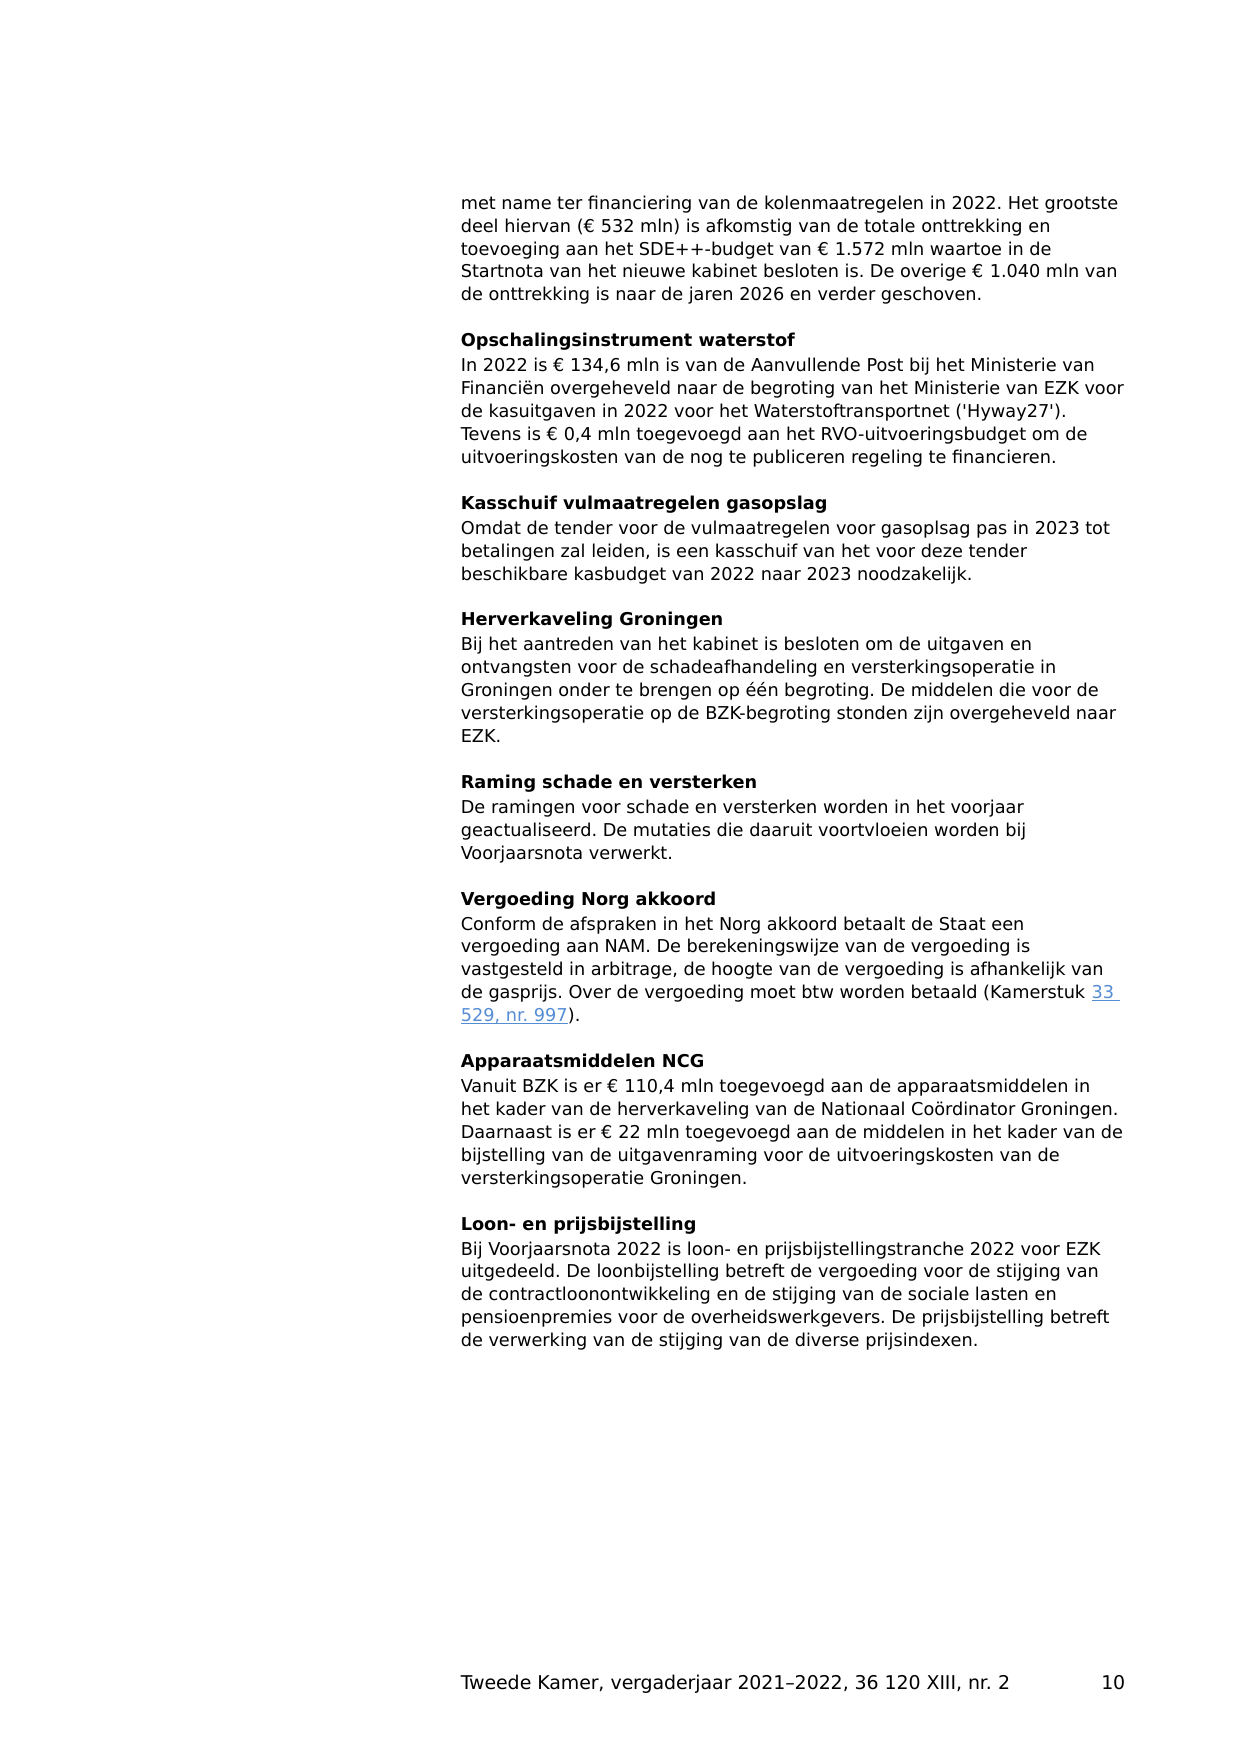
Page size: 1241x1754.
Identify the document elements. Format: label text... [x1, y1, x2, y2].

text Bij het aantreden van het kabinet is besloten om de uitgaven en ontvangsten voor de schadeafhandeling en versterkingsoperatie in Groningen onder te brengen op één begroting. De middelen die voor de versterkingsoperatie op de BZK-begroting stonden zijn overgeheveld naar EZK. [461, 632, 1125, 747]
text Loon- en prijsbijstelling [461, 1212, 1125, 1234]
text Apparaatsmiddelen NCG [461, 1049, 1125, 1072]
text Kasschuif vulmaatregelen gasopslag [461, 491, 1125, 514]
text Raming schade en versterken [461, 770, 1125, 793]
text Herverkaveling Groningen [461, 607, 1125, 630]
text In 2022 is € 134,6 mln is van de Aanvullende Post bij het Ministerie van Financiën overgeheveld naar de begroting van het Ministerie van EZK voor de kasuitgaven in 2022 voor het Waterstoftransportnet ('Hyway27'). Tevens is € 0,4 mln toegevoegd aan het RVO-uitvoeringsbudget om de uitvoeringskosten van de nog te publiceren regeling te financieren. [461, 353, 1125, 468]
text Conform de afspraken in het Norg akkoord betaalt de Staat een vergoeding aan NAM. De berekeningswijze van de vergoeding is vastgesteld in arbitrage, de hoogte van de vergoeding is afhankelijk van de gasprijs. Over de vergoeding moet btw worden betaald (Kamerstuk 33 529, nr. 997). [461, 912, 1125, 1026]
text met name ter financiering van de kolenmaatregelen in 2022. Het grootste deel hiervan (€ 532 mln) is afkomstig van de totale onttrekking en toevoeging aan het SDE++-budget van € 1.572 mln waartoe in de Startnota van het nieuwe kabinet besloten is. De overige € 1.040 mln van de onttrekking is naar de jaren 2026 en verder geschoven. [461, 191, 1125, 305]
text Vergoeding Norg akkoord [461, 887, 1125, 909]
text Vanuit BZK is er € 110,4 mln toegevoegd aan de apparaatsmiddelen in het kader van de herverkaveling van de Nationaal Coördinator Groningen. Daarnaast is er € 22 mln toegevoegd aan de middelen in het kader van de bijstelling van de uitgavenraming voor de uitvoeringskosten van de versterkingsoperatie Groningen. [461, 1074, 1125, 1189]
text Omdat de tender voor de vulmaatregelen voor gasoplsag pas in 2023 tot betalingen zal leiden, is een kasschuif van het voor deze tender beschikbare kasbudget van 2022 naar 2023 noodzakelijk. [461, 516, 1125, 584]
text Opschalingsinstrument waterstof [461, 328, 1125, 351]
text De ramingen voor schade en versterken worden in het voorjaar geactualiseerd. De mutaties die daaruit voortvloeien worden bij Voorjaarsnota verwerkt. [461, 795, 1125, 864]
text Bij Voorjaarsnota 2022 is loon- en prijsbijstellingstranche 2022 voor EZK uitgedeeld. De loonbijstelling betreft de vergoeding voor de stijging van de contractloonontwikkeling en de stijging van de sociale lasten en pensioenpremies voor de overheidswerkgevers. De prijsbijstelling betreft de verwerking van de stijging van de diverse prijsindexen. [461, 1237, 1125, 1351]
